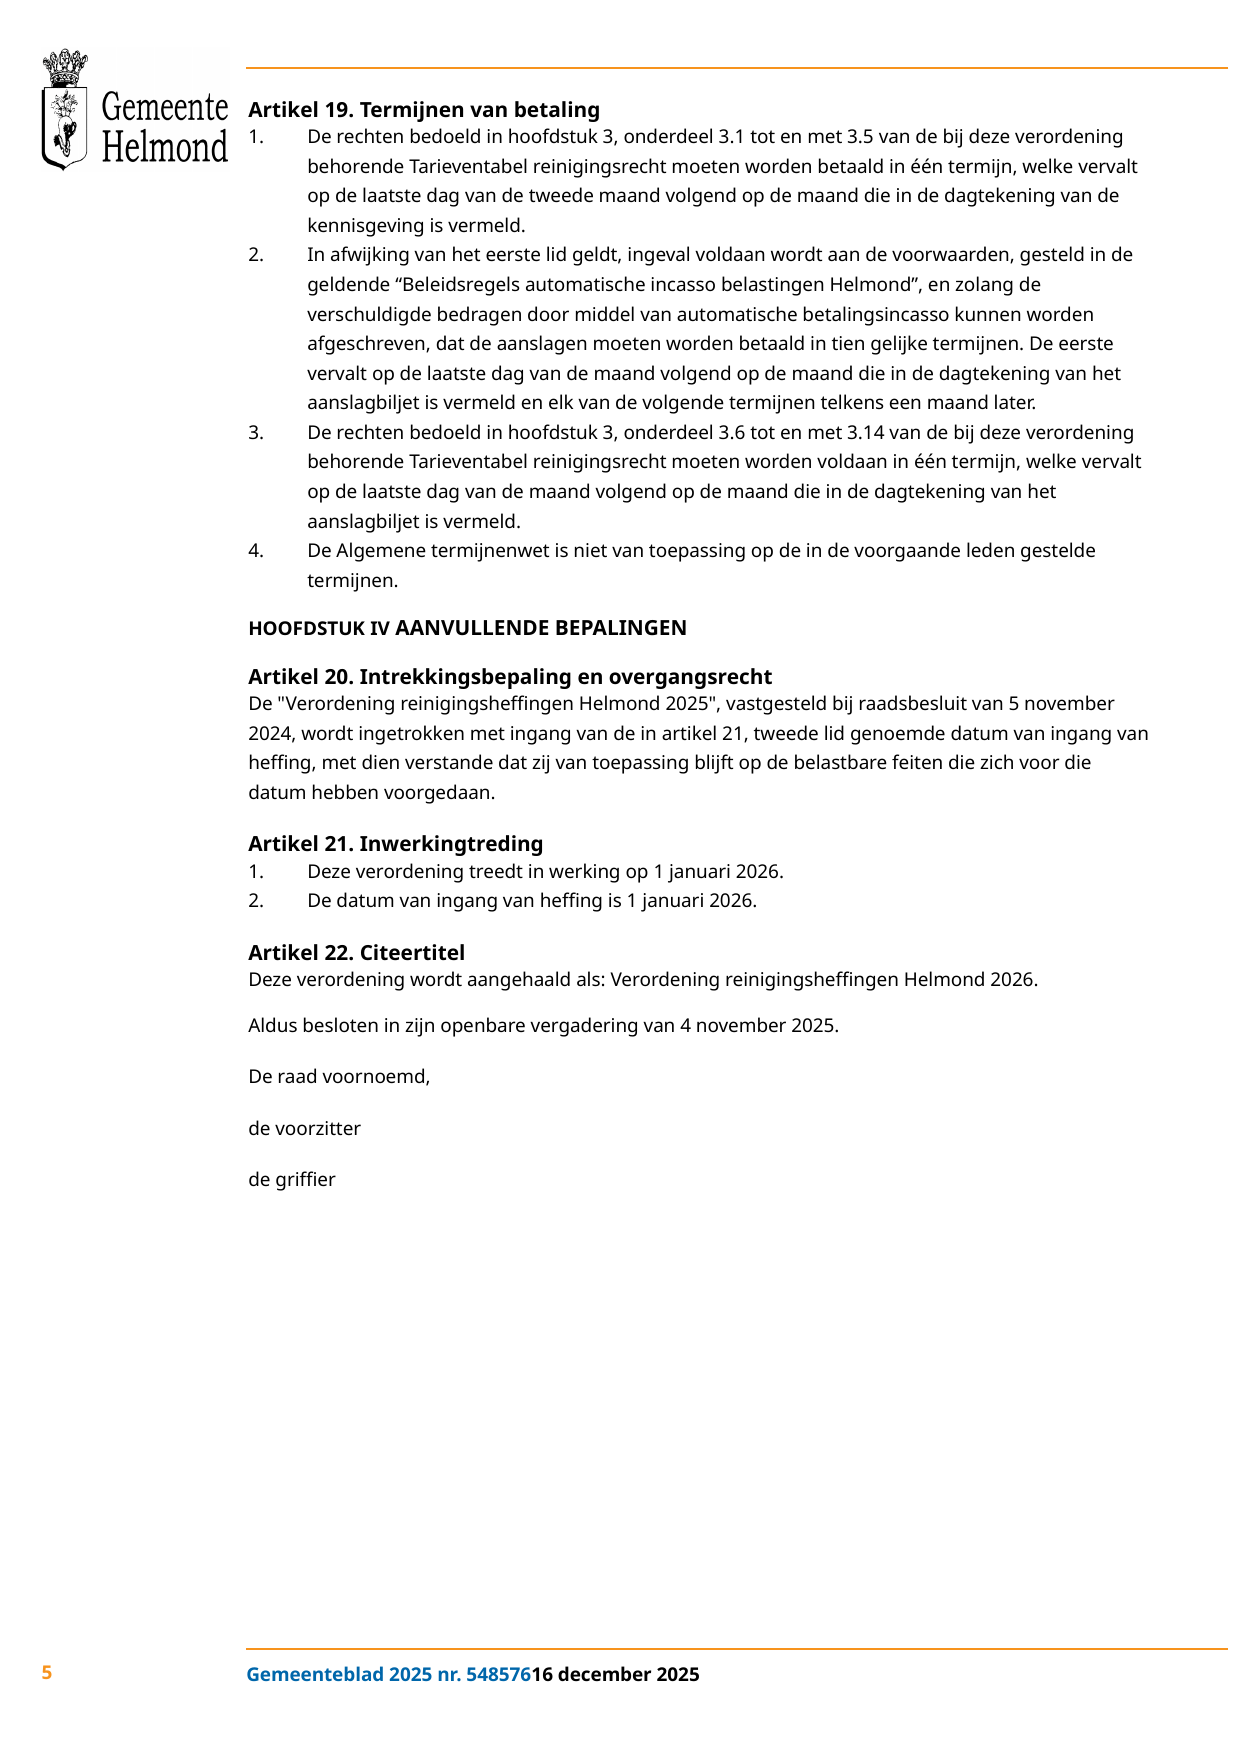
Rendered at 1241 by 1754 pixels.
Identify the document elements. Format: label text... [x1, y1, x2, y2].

text Aldus besloten in zijn openbare vergadering van 4 november 2025. [248, 1012, 1152, 1038]
text De raad voornoemd, [248, 1063, 1152, 1089]
list In afwijking van het eerste lid geldt, ingeval voldaan wordt aan de voorwaarden, gesteld in de geldende “Beleidsregels automatische incasso belastingen Helmond”, en zolang de verschuldigde bedragen door middel van automatische betalingsincasso kunnen worden afgeschreven, dat de aanslagen moeten worden betaald in tien gelijke termijnen. De eerste vervalt op de laatste dag van de maand volgend op de maand die in de dagtekening van het aanslagbiljet is vermeld en elk van de volgende termijnen telkens een maand later. [248, 242, 1152, 415]
text HOOFDSTUK IV AANVULLENDE BEPALINGEN [248, 613, 1152, 641]
picture [41, 47, 231, 172]
text Artikel 21. Inwerkingtreding [248, 829, 1152, 858]
list De rechten bedoeld in hoofdstuk 3, onderdeel 3.1 tot en met 3.5 van de bij deze verordening behorende Tarieventabel reinigingsrecht moeten worden betaald in één termijn, welke vervalt op de laatste dag van de tweede maand volgend op de maand die in de dagtekening van de kennisgeving is vermeld. [248, 123, 1152, 238]
text Artikel 19. Termijnen van betaling [248, 95, 1152, 123]
text Artikel 20. Intrekkingsbepaling en overgangsrecht [248, 662, 1152, 690]
text Deze verordening wordt aangehaald als: Verordening reinigingsheffingen Helmond 2026. [248, 966, 1152, 992]
list De rechten bedoeld in hoofdstuk 3, onderdeel 3.6 tot en met 3.14 van de bij deze verordening behorende Tarieventabel reinigingsrecht moeten worden voldaan in één termijn, welke vervalt op de laatste dag van de maand volgend op de maand die in de dagtekening van het aanslagbiljet is vermeld. [248, 419, 1152, 533]
text de voorzitter [248, 1115, 1152, 1141]
text De "Verordening reinigingsheffingen Helmond 2025", vastgesteld bij raadsbesluit van 5 november 2024, wordt ingetrokken met ingang van de in artikel 21, tweede lid genoemde datum van ingang van heffing, met dien verstande dat zij van toepassing blijft op de belastbare feiten die zich voor die datum hebben voorgedaan. [248, 690, 1152, 805]
text de griffier [248, 1166, 1152, 1192]
list De Algemene termijnenwet is niet van toepassing op de in de voorgaande leden gestelde termijnen. [248, 537, 1152, 593]
list De datum van ingang van heffing is 1 januari 2026. [248, 887, 1152, 913]
text Artikel 22. Citeertitel [248, 938, 1152, 966]
list Deze verordening treedt in werking op 1 januari 2026. [248, 858, 1152, 884]
